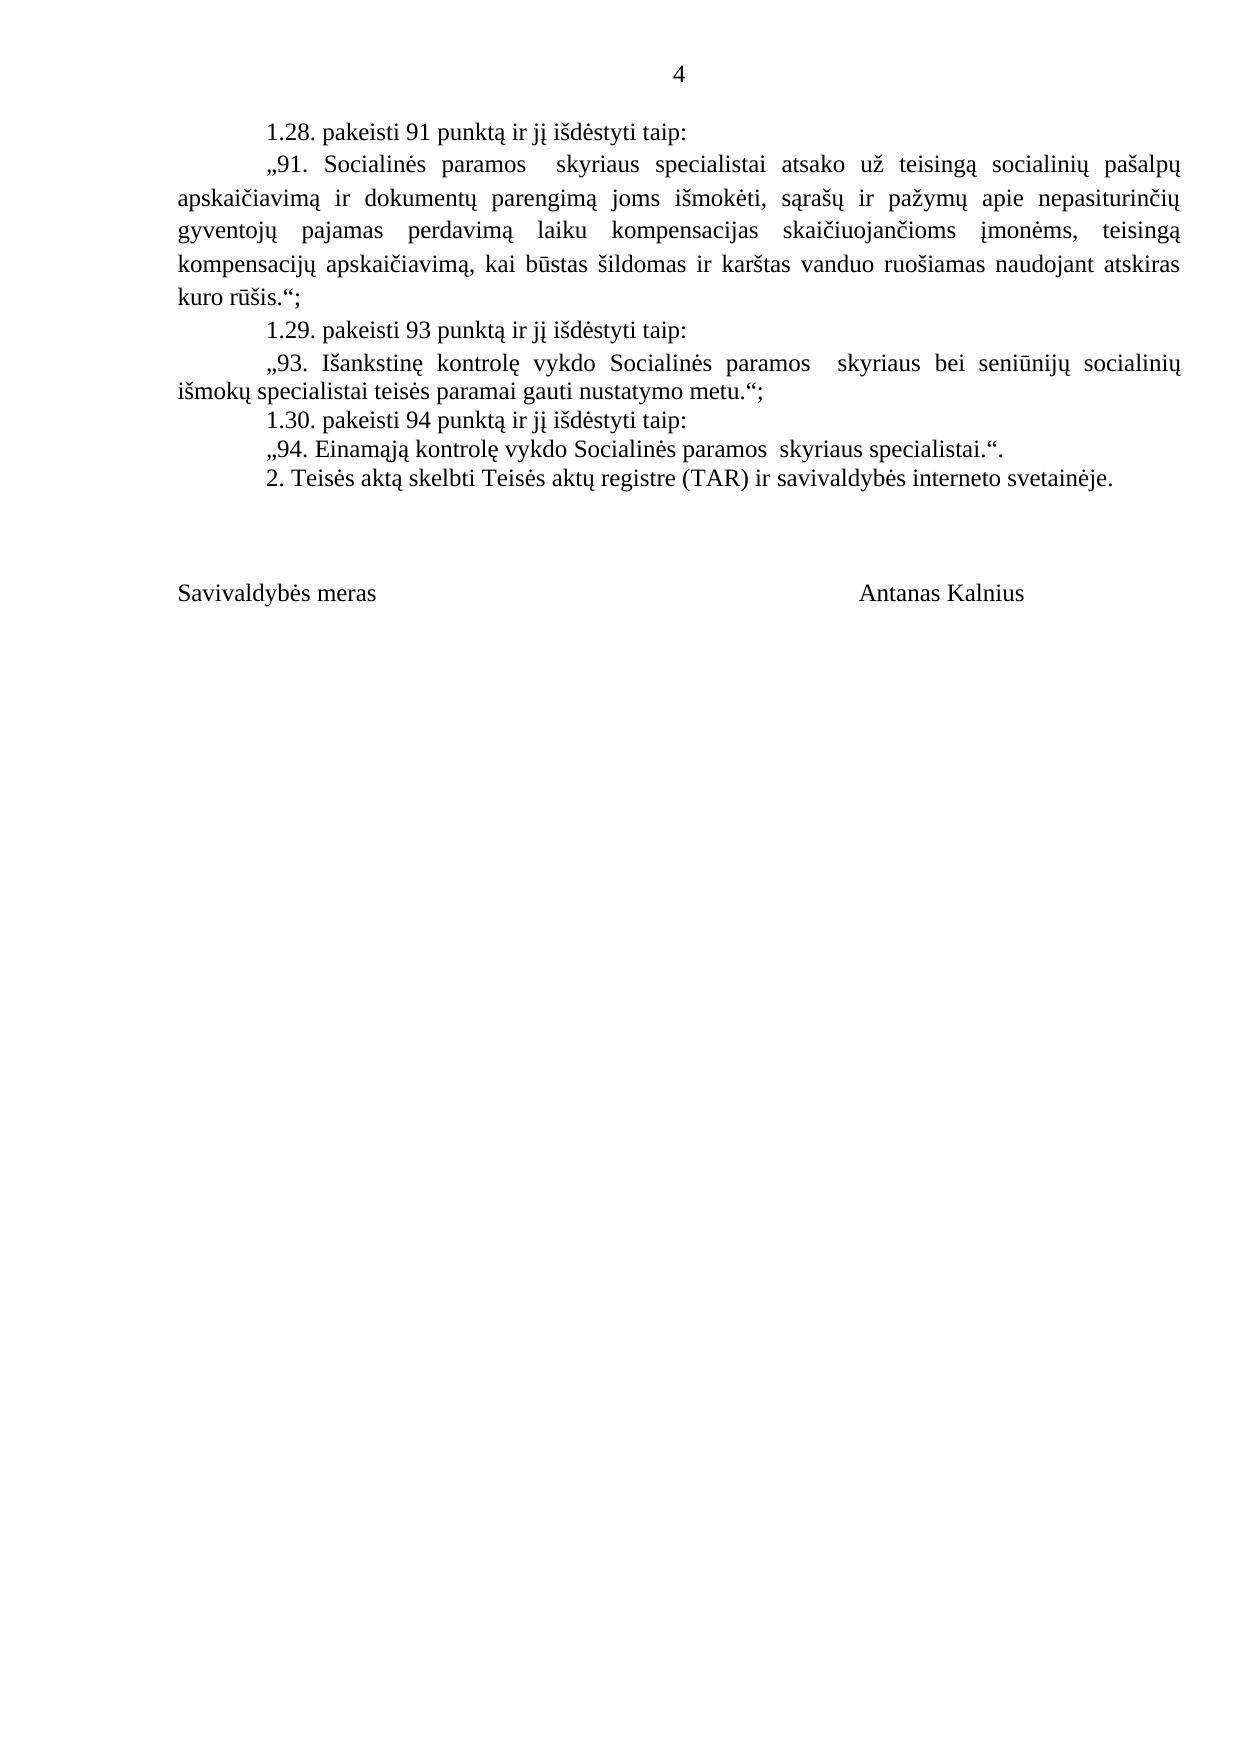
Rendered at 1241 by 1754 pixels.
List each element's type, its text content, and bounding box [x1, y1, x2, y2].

text „91. Socialinės paramos skyriaus specialistai atsako už teisingą socialinių pašalpų apskaičiavimą ir dokumentų parengimą joms išmokėti, sąrašų ir pažymų apie nepasiturinčių gyventojų pajamas perdavimą laiku kompensacijas skaičiuojančioms įmonėms, teisingą kompensacijų apskaičiavimą, kai būstas šildomas ir karštas vanduo ruošiamas naudojant atskiras kuro rūšis.“; [177, 149, 1181, 310]
text 1.28. pakeisti 91 punktą ir jį išdėstyti taip: [177, 117, 1181, 145]
text „94. Einamąją kontrolę vykdo Socialinės paramos skyriaus specialistai.“. [177, 434, 1181, 463]
text 1.30. pakeisti 94 punktą ir jį išdėstyti taip: [177, 405, 1181, 434]
text 1.29. pakeisti 93 punktą ir jį išdėstyti taip: [177, 315, 1181, 343]
text 2. Teisės aktą skelbti Teisės aktų registre (TAR) ir savivaldybės interneto svetainėje. [177, 463, 1181, 491]
text „93. Išankstinę kontrolę vykdo Socialinės paramos skyriaus bei seniūnijų socialinių išmokų specialistai teisės paramai gauti nustatymo metu.“; [177, 348, 1181, 405]
text Savivaldybės meras Antanas Kalnius [177, 578, 1181, 606]
